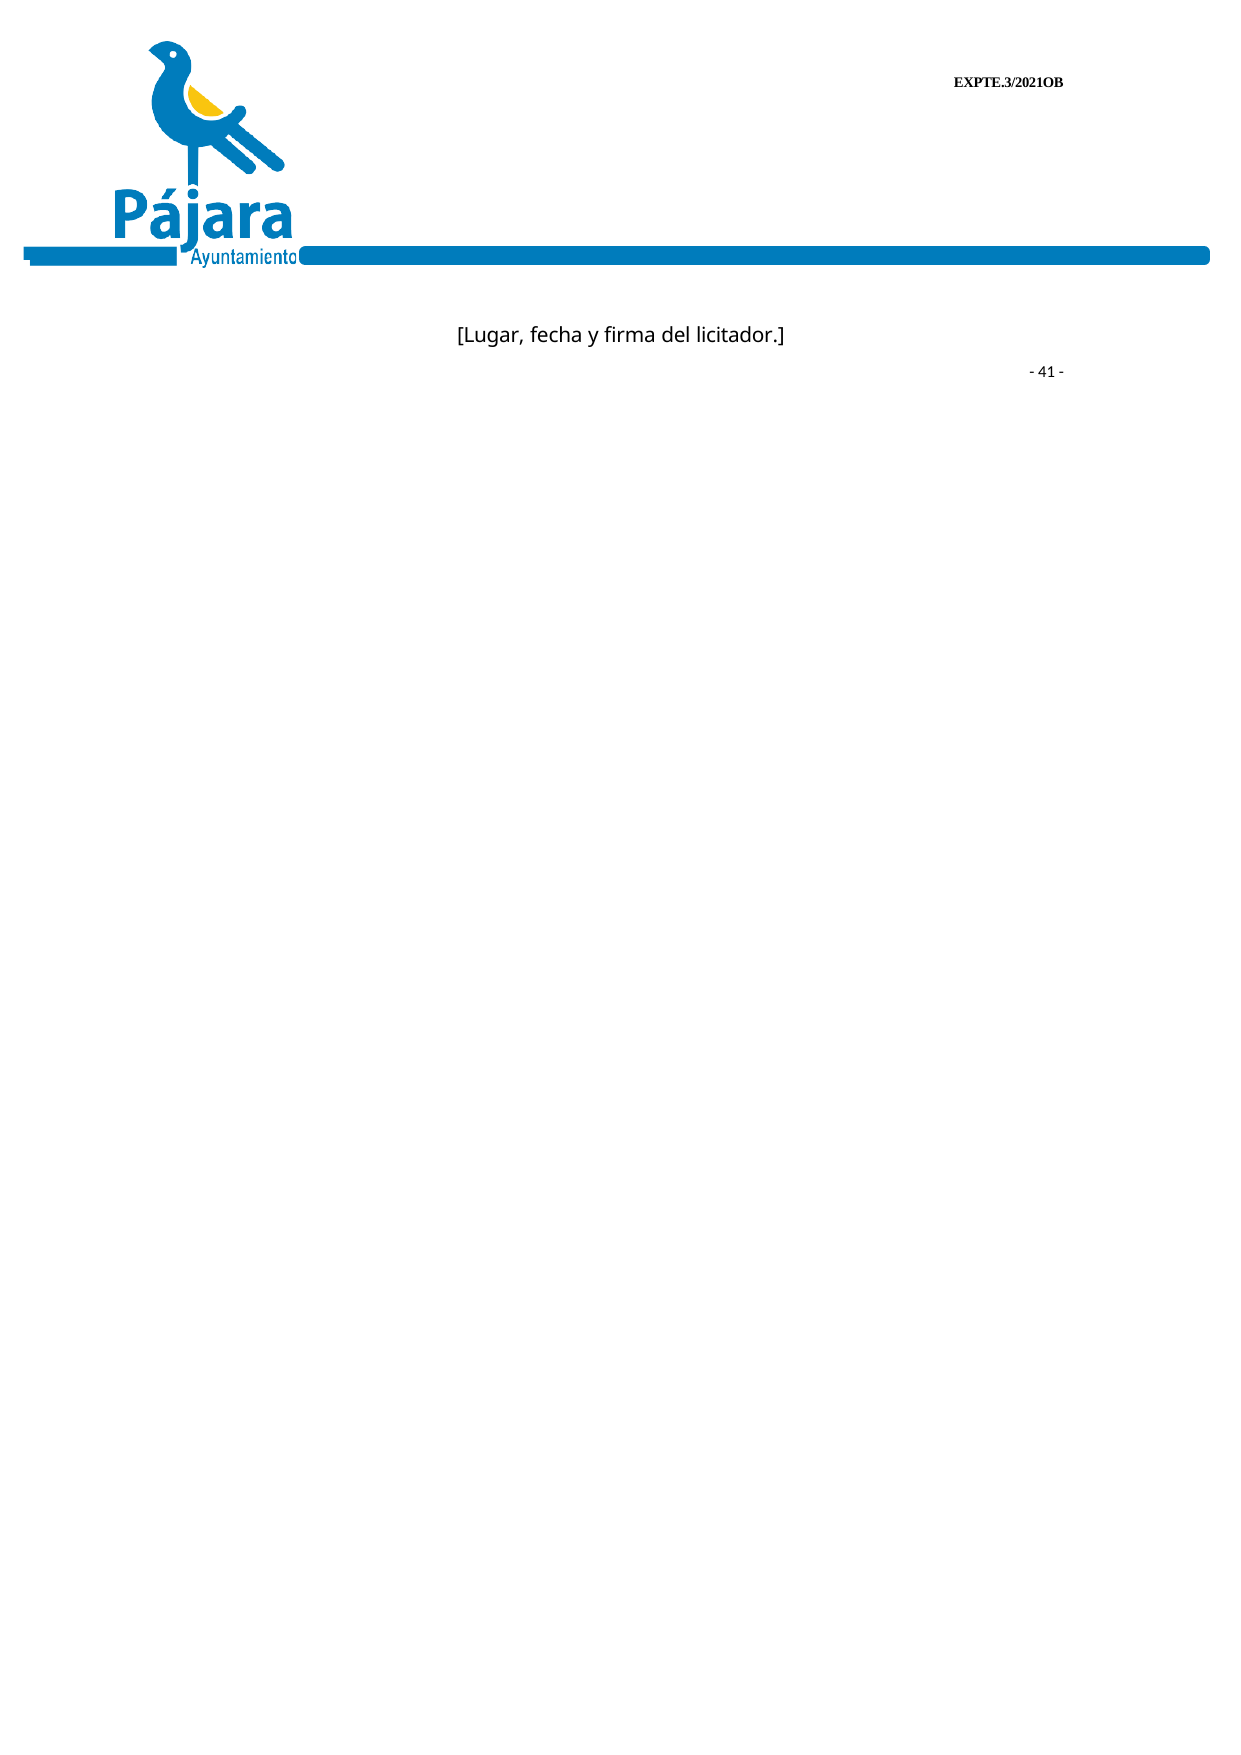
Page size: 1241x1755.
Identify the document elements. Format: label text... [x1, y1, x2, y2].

text [Lugar, fecha y firma del licitador.] [178, 320, 1063, 349]
text - 41 - [4, 362, 1064, 382]
